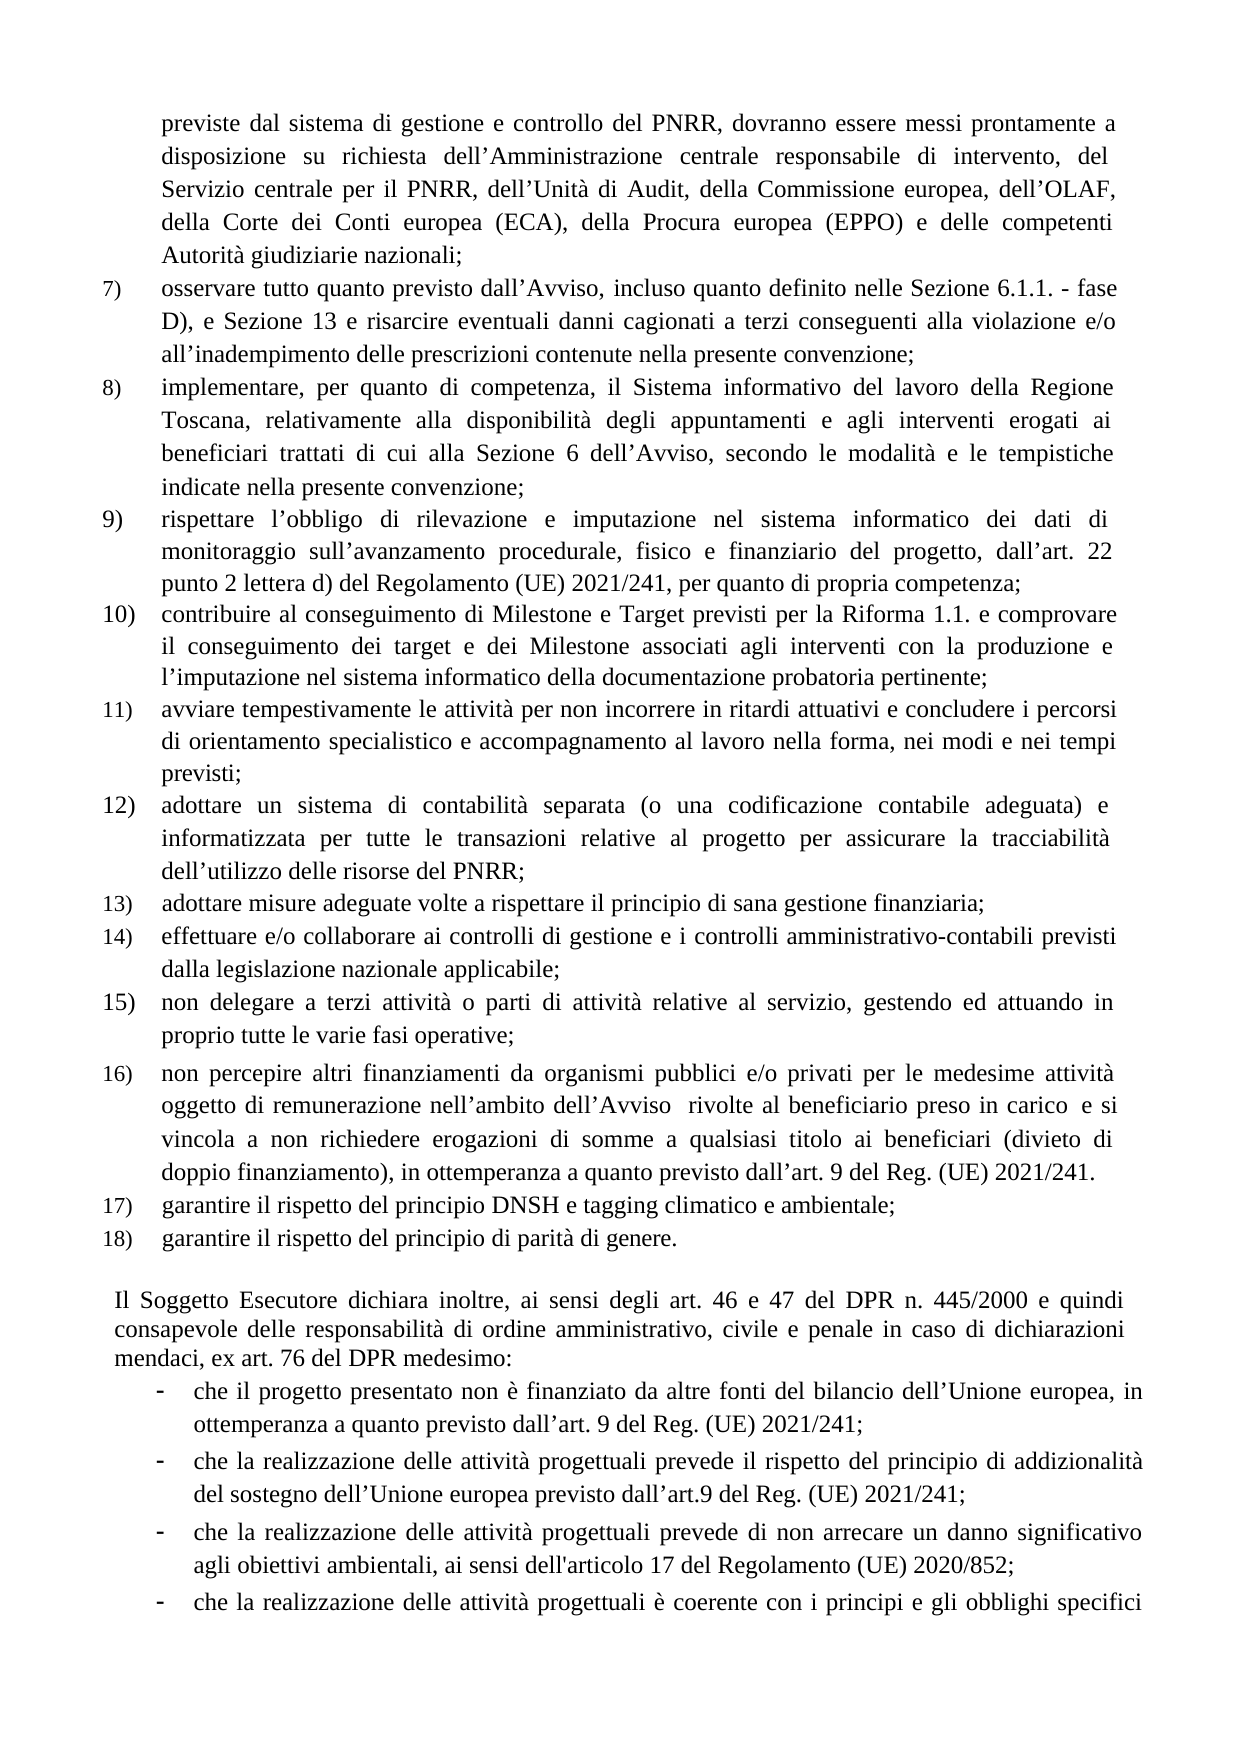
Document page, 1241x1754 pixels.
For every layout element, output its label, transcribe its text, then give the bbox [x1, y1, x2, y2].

list che il progetto presentato non è finanziato da altre fonti del bilancio dell’Unione europea, in ottemperanza a quanto previsto dall’art. 9 del Reg. (UE) 2021/241; [156, 1376, 1144, 1438]
list che la realizzazione delle attività progettuali è coerente con i principi e gli obblighi specifici [156, 1587, 1144, 1616]
list adottare un sistema di contabilità separata (o una codificazione contabile adeguata) e informatizzata per tutte le transazioni relative al progetto per assicurare la tracciabilità dell’utilizzo delle risorse del PNRR; [102, 790, 1126, 885]
list non percepire altri finanziamenti da organismi pubblici e/o privati per le medesime attività oggetto di remunerazione nell’ambito dell’Avviso rivolte al beneficiario preso in carico e si vincola a non richiedere erogazioni di somme a qualsiasi titolo ai beneficiari (divieto di doppio finanziamento), in ottemperanza a quanto previsto dall’art. 9 del Reg. (UE) 2021/241. [102, 1058, 1126, 1185]
list che la realizzazione delle attività progettuali prevede di non arrecare un danno significativo agli obiettivi ambientali, ai sensi dell'articolo 17 del Regolamento (UE) 2020/852; [156, 1517, 1144, 1579]
list non delegare a terzi attività o parti di attività relative al servizio, gestendo ed attuando in proprio tutte le varie fasi operative; [102, 987, 1125, 1049]
list rispettare l’obbligo di rilevazione e imputazione nel sistema informatico dei dati di monitoraggio sull’avanzamento procedurale, fisico e finanziario del progetto, dall’art. 22 punto 2 lettera d) del Regolamento (UE) 2021/241, per quanto di propria competenza; [102, 504, 1126, 596]
list contribuire al conseguimento di Milestone e Target previsti per la Riforma 1.1. e comprovare il conseguimento dei target e dei Milestone associati agli interventi con la produzione e l’imputazione nel sistema informatico della documentazione probatoria pertinente; [102, 599, 1126, 691]
list implementare, per quanto di competenza, il Sistema informativo del lavoro della Regione Toscana, relativamente alla disponibilità degli appuntamenti e agli interventi erogati ai beneficiari trattati di cui alla Sezione 6 dell’Avviso, secondo le modalità e le tempistiche indicate nella presente convenzione; [102, 372, 1126, 500]
list garantire il rispetto del principio DNSH e tagging climatico e ambientale; [102, 1190, 1144, 1219]
text Il Soggetto Esecutore dichiara inoltre, ai sensi degli art. 46 e 47 del DPR n. 445/2000 e quindi consapevole delle responsabilità di ordine amministrativo, civile e penale in caso di dichiarazioni mendaci, ex art. 76 del DPR medesimo: [114, 1285, 1126, 1372]
list effettuare e/o collaborare ai controlli di gestione e i controlli amministrativo-contabili previsti dalla legislazione nazionale applicabile; [102, 921, 1126, 983]
list avviare tempestivamente le attività per non incorrere in ritardi attuativi e concludere i percorsi di orientamento specialistico e accompagnamento al lavoro nella forma, nei modi e nei tempi previsti; [102, 694, 1126, 786]
list adottare misure adeguate volte a rispettare il principio di sana gestione finanziaria; [102, 889, 1144, 917]
list osservare tutto quanto previsto dall’Avviso, incluso quanto definito nelle Sezione 6.1.1. - fase D), e Sezione 13 e risarcire eventuali danni cagionati a terzi conseguenti alla violazione e/o all’inadempimento delle prescrizioni contenute nella presente convenzione; [102, 273, 1126, 368]
list garantire il rispetto del principio di parità di genere. [102, 1223, 1144, 1252]
list previste dal sistema di gestione e controllo del PNRR, dovranno essere messi prontamente a disposizione su richiesta dell’Amministrazione centrale responsabile di intervento, del Servizio centrale per il PNRR, dell’Unità di Audit, della Commissione europea, dell’OLAF, della Corte dei Conti europea (ECA), della Procura europea (EPPO) e delle competenti Autorità giudiziarie nazionali; [102, 108, 1127, 269]
list che la realizzazione delle attività progettuali prevede il rispetto del principio di addizionalità del sostegno dell’Unione europea previsto dall’art.9 del Reg. (UE) 2021/241; [156, 1446, 1144, 1508]
